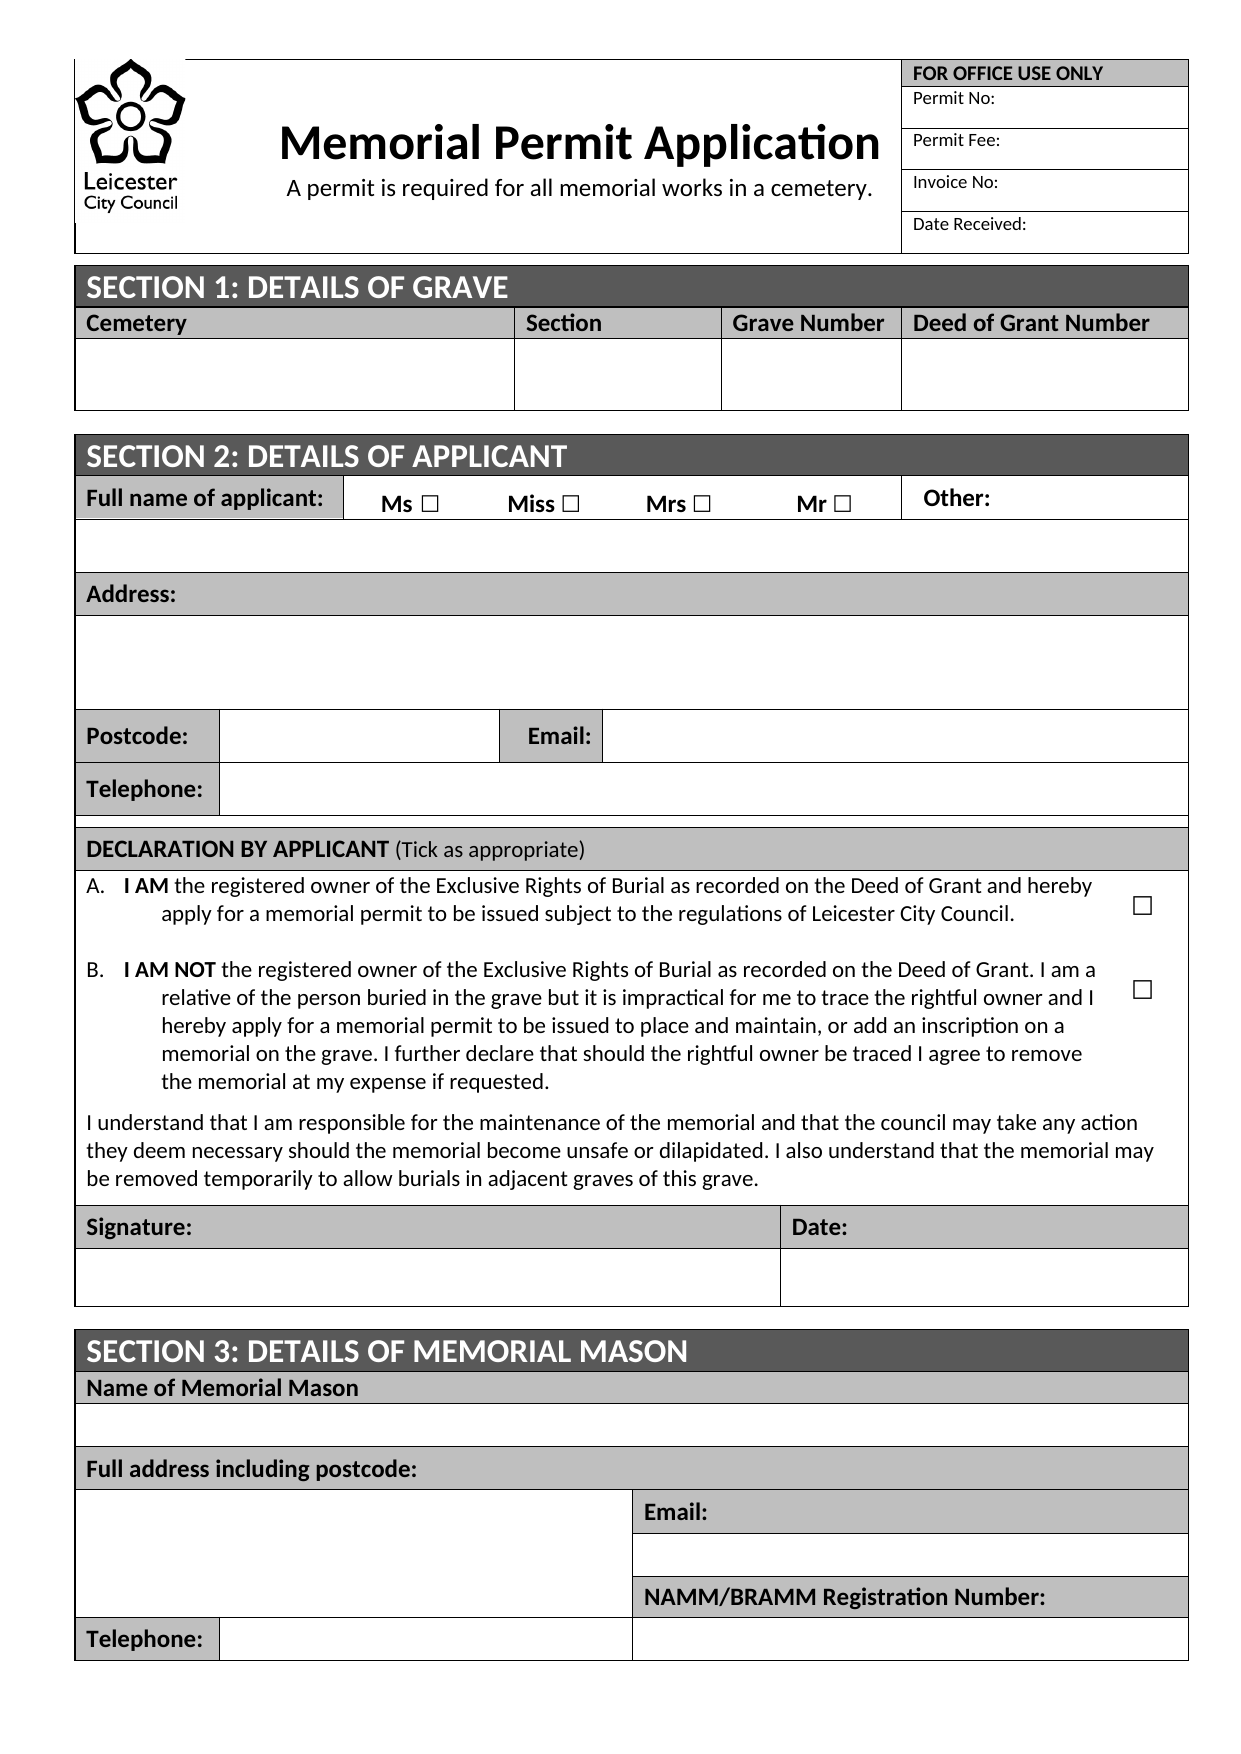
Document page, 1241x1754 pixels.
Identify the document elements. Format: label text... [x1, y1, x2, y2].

table_cell Telephone: [76, 1618, 219, 1660]
table_cell [76, 1249, 780, 1306]
table_cell I understand that I am responsible for the maintenance of the memorial and that the council may take any action they deem necessary should the memorial become unsafe or dilapidated. I also understand that the memorial may be removed temporarily to allow burials in adjacent graves of this grave. [76, 1108, 1188, 1204]
table_cell [1163, 763, 1188, 815]
table_cell I AM the registered owner of the Exclusive Rights of Burial as recorded on the Deed of Grant and hereby apply for a memorial permit to be issued subject to the regulations of Leicester City Council. [76, 871, 1120, 955]
table_cell Click here to enter text. [515, 339, 721, 410]
table_cell Name of Memorial Mason [76, 1372, 1188, 1403]
table_cell Signature: [76, 1206, 780, 1248]
table_header FOR OFFICE USE ONLY [902, 60, 1188, 86]
table_cell Permit No: [902, 87, 1188, 128]
table_cell Mr ☐ [747, 476, 901, 518]
table_cell Click here to enter text. [603, 710, 1163, 762]
table_cell Date: [781, 1206, 1188, 1248]
table_cell Click here to enter text. [633, 1618, 1188, 1660]
table_cell [76, 1490, 101, 1533]
table_cell Full address including postcode: [76, 1447, 1188, 1489]
table_cell Cemetery [76, 308, 514, 338]
table_cell ☐ [1120, 955, 1188, 1108]
table_cell NAMM/BRAMM Registration Number: [633, 1577, 1188, 1617]
table_cell [75, 1307, 1188, 1329]
table_cell ☐ [1120, 871, 1188, 955]
table_cell Click here to enter text. [220, 763, 1163, 815]
table_cell Click here to enter text. [101, 1404, 1127, 1446]
table_cell Click here to enter text. [101, 1490, 632, 1617]
table_cell [1163, 520, 1188, 572]
table_cell I AM NOT the registered owner of the Exclusive Rights of Burial as recorded on the Deed of Grant. I am a relative of the person buried in the grave but it is impractical for me to trace the rightful owner and I hereby apply for a memorial permit to be issued to place and maintain, or add an inscription on a memorial on the grave. I further declare that should the rightful owner be traced I agree to remove the memorial at my expense if requested. [76, 955, 1120, 1108]
table_cell Email: [633, 1490, 1188, 1533]
table_cell Choose an item. [76, 339, 514, 410]
table_cell Permit Fee: [902, 129, 1188, 169]
table_cell [76, 1533, 101, 1576]
table_cell [76, 1404, 101, 1446]
table_cell Section [515, 308, 721, 338]
table_cell Deed of Grant Number [902, 308, 1188, 338]
table_cell Click here to enter text [722, 339, 901, 410]
table_cell Postcode: [76, 710, 219, 762]
table_cell Telephone: [76, 763, 219, 815]
table_cell [75, 254, 1188, 265]
table_cell Click here to enter text. [220, 710, 499, 762]
table_cell Click here to enter text. [1002, 476, 1163, 518]
table_cell Grave Number [722, 308, 901, 338]
table_cell Date Received: [902, 212, 1188, 253]
table_cell Address: [76, 573, 1188, 615]
table_cell Invoice No: [902, 170, 1188, 211]
table_cell [76, 1576, 101, 1617]
table_header Memorial Permit Application A permit is required for all memorial works in a cemetery. [258, 60, 901, 253]
table_cell DECLARATION BY APPLICANT (Tick as appropriate) [76, 828, 1188, 870]
table_cell [76, 816, 1188, 827]
table_header [76, 60, 258, 253]
table_cell [1128, 1404, 1188, 1446]
table_cell Email: [500, 710, 602, 762]
table_cell SECTION 1: DETAILS OF GRAVE [76, 266, 1188, 306]
table_cell Miss ☐ [477, 476, 611, 518]
table_cell Click here to enter text. [902, 339, 1188, 410]
table_cell Other: [902, 476, 1002, 518]
table_cell [75, 411, 1188, 434]
table_cell Full name of applicant: [76, 476, 343, 518]
table_cell SECTION 2: DETAILS OF APPLICANT [76, 435, 1188, 475]
table_cell [1163, 476, 1188, 518]
table_cell [1163, 710, 1188, 762]
table_cell [1163, 616, 1188, 708]
table_cell Ms ☐ [344, 476, 477, 518]
table_cell Click here to enter a date. [781, 1249, 1188, 1306]
table_cell Click here to enter text. [633, 1534, 1188, 1576]
table_cell SECTION 3: DETAILS OF MEMORIAL MASON [76, 1330, 1188, 1371]
table_cell Mrs ☐ [611, 476, 747, 518]
table_cell Click to enter text [76, 616, 1163, 708]
table_cell Click here to enter text. [220, 1618, 632, 1660]
table_cell Click to enter text [76, 520, 1163, 572]
